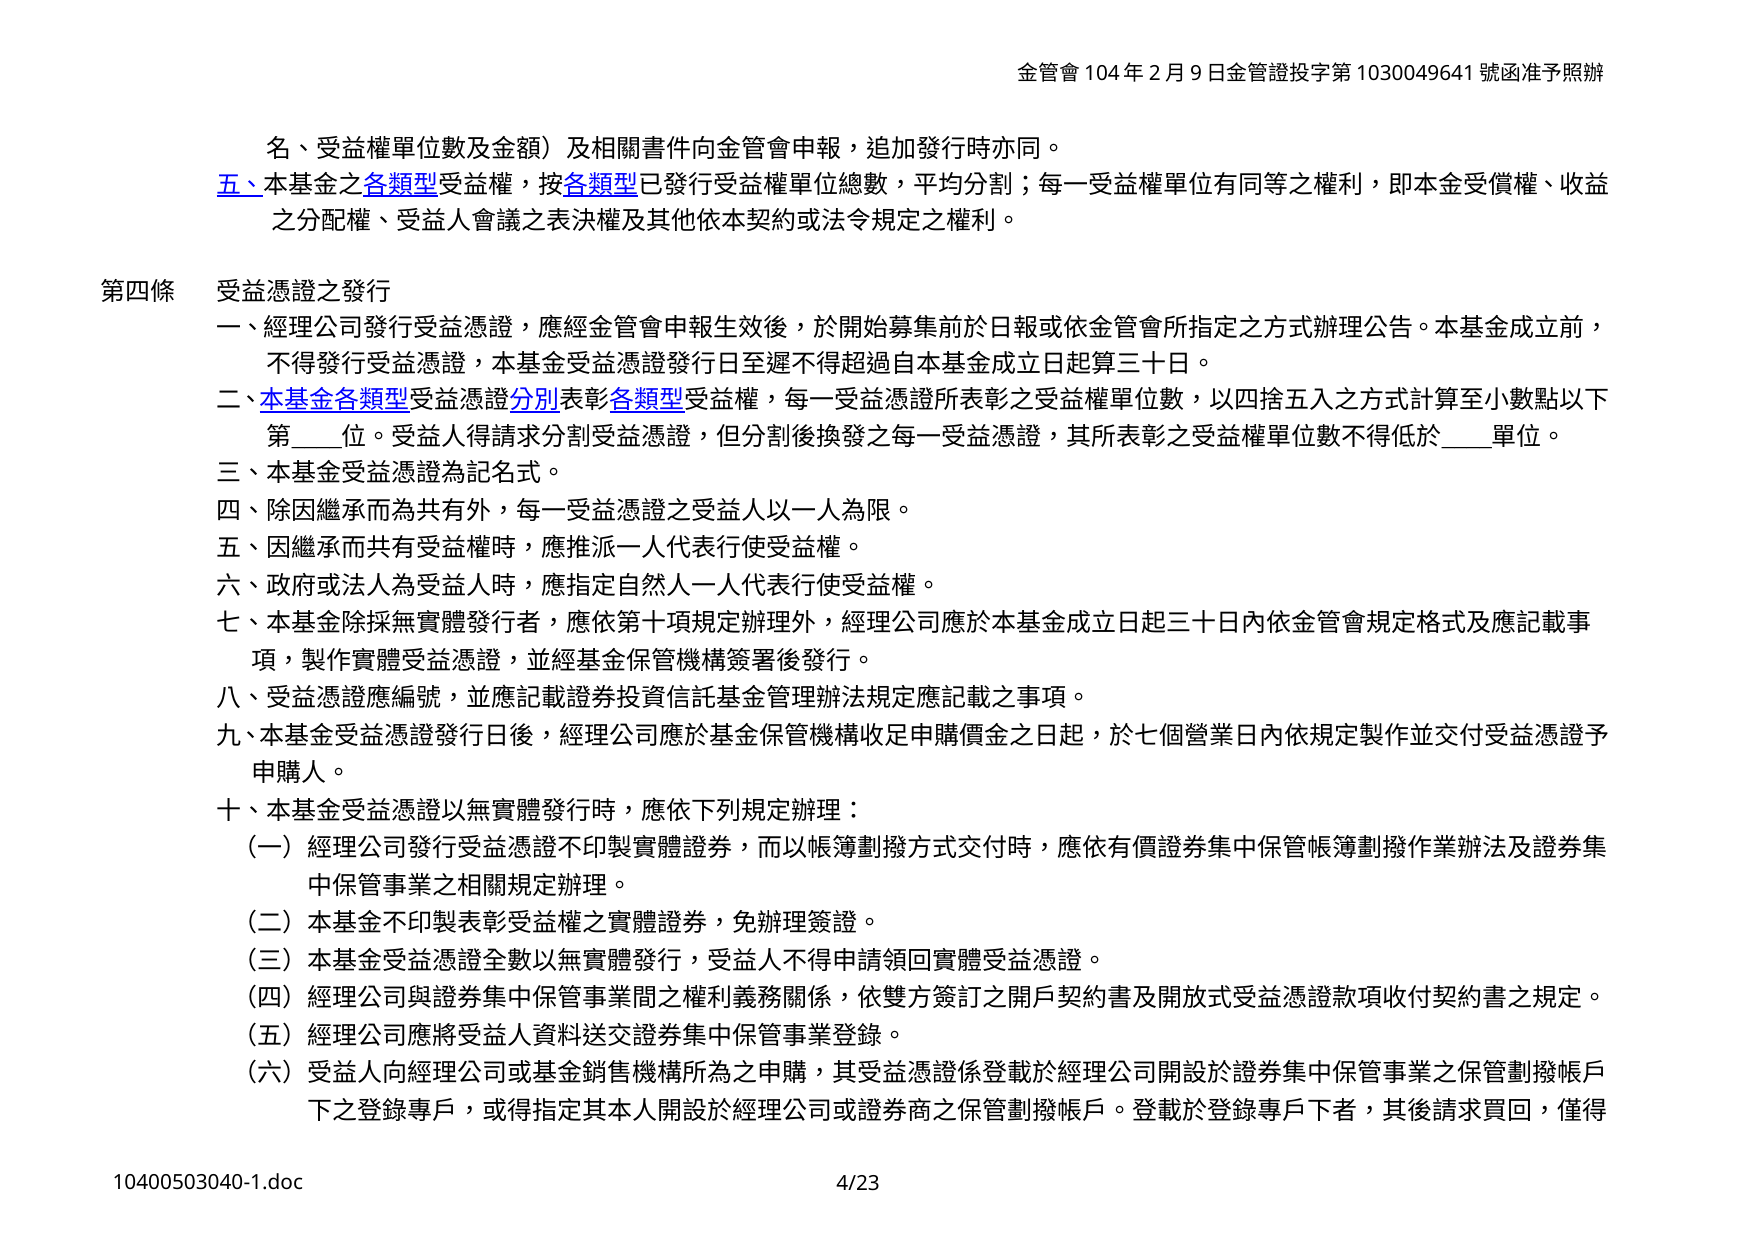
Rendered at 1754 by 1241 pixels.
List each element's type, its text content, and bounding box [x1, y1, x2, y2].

table_cell 受益憑證之發行 一、經理公司發行受益憑證，應經金管會申報生效後，於開始募集前於日報或依金管會所指定之方式辦理公告。本基金成立前，不得發行受益憑證，本基金受益憑證發行日至遲不得超過自本基金成立日起算三十日。 二、本基金各類型受益憑證分別表彰各類型受益權，每一受益憑證所表彰之受益權單位數，以四捨五入之方式計算至小數點以下第____位。受益人得請求分割受益憑證，但分割後換發之每一受益憑證，其所表彰之受益權單位數不得低於____單位。 三、本基金受益憑證為記名式。 四、除因繼承而為共有外，每一受益憑證之受益人以一人為限。 五、因繼承而共有受益權時，應推派一人代表行使受益權。 六、政府或法人為受益人時，應指定自然人一人代表行使受益權。 七、本基金除採無實體發行者，應依第十項規定辦理外，經理公司應於本基金成立日起三十日內依金管會規定格式及應記載事項，製作實體受益憑證，並經基金保管機構簽署後發行。 八、受益憑證應編號，並應記載證券投資信託基金管理辦法規定應記載之事項。 九、本基金受益憑證發行日後，經理公司應於基金保管機構收足申購價金之日起，於七個營業日內依規定製作並交付受益憑證予申購人。 十、本基金受益憑證以無實體發行時，應依下列規定辦理： 經理公司發行受益憑證不印製實體證券，而以帳簿劃撥方式交付時，應依有價證券集中保管帳簿劃撥作業辦法及證券集中保管事業之相關規定辦理。 本基金不印製表彰受益權之實體證券，免辦理簽證。 本基金受益憑證全數以無實體發行，受益人不得申請領回實體受益憑證。 經理公司與證券集中保管事業間之權利義務關係，依雙方簽訂之開戶契約書及開放式受益憑證款項收付契約書之規定。 經理公司應將受益人資料送交證券集中保管事業登錄。 受益人向經理公司或基金銷售機構所為之申購，其受益憑證係登載於經理公司開設於證券集中保管事業之保管劃撥帳戶下之登錄專戶，或得指定其本人開設於經理公司或證券商之保管劃撥帳戶。登載於登錄專戶下者，其後請求買回，僅得 [214, 271, 1612, 1127]
table_cell 名、受益權單位數及金額）及相關書件向金管會申報，追加發行時亦同。 五、本基金之各類型受益權，按各類型已發行受益權單位總數，平均分割；每一受益權單位有同等之權利，即本金受償權、收益之分配權、受益人會議之表決權及其他依本契約或法令規定之權利。 [214, 128, 1612, 271]
table_cell [62, 128, 213, 271]
table_cell 第四條 [62, 271, 213, 1127]
